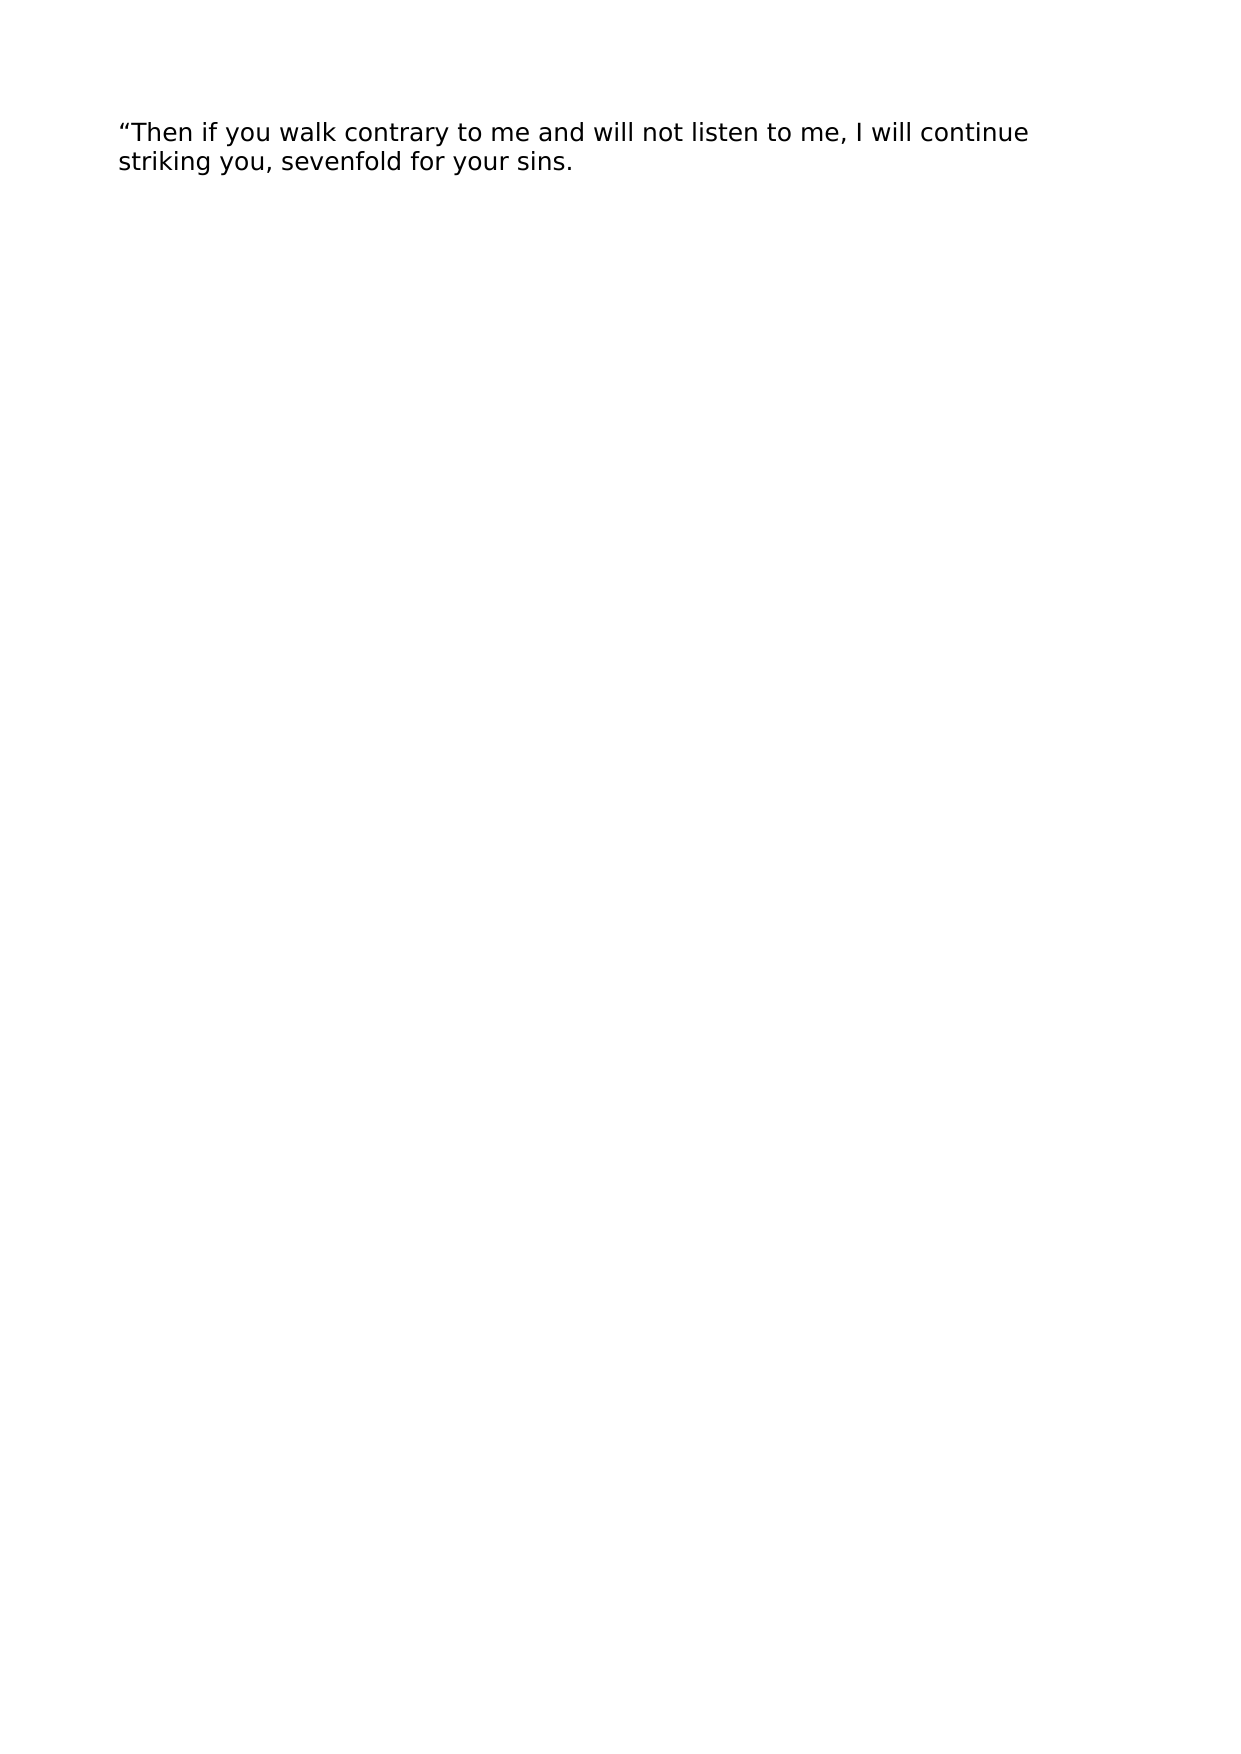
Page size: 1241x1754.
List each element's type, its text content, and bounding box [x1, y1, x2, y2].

text “Then if you walk contrary to me and will not listen to me, I will continue striking you, sevenfold for your sins. [118, 118, 1122, 176]
